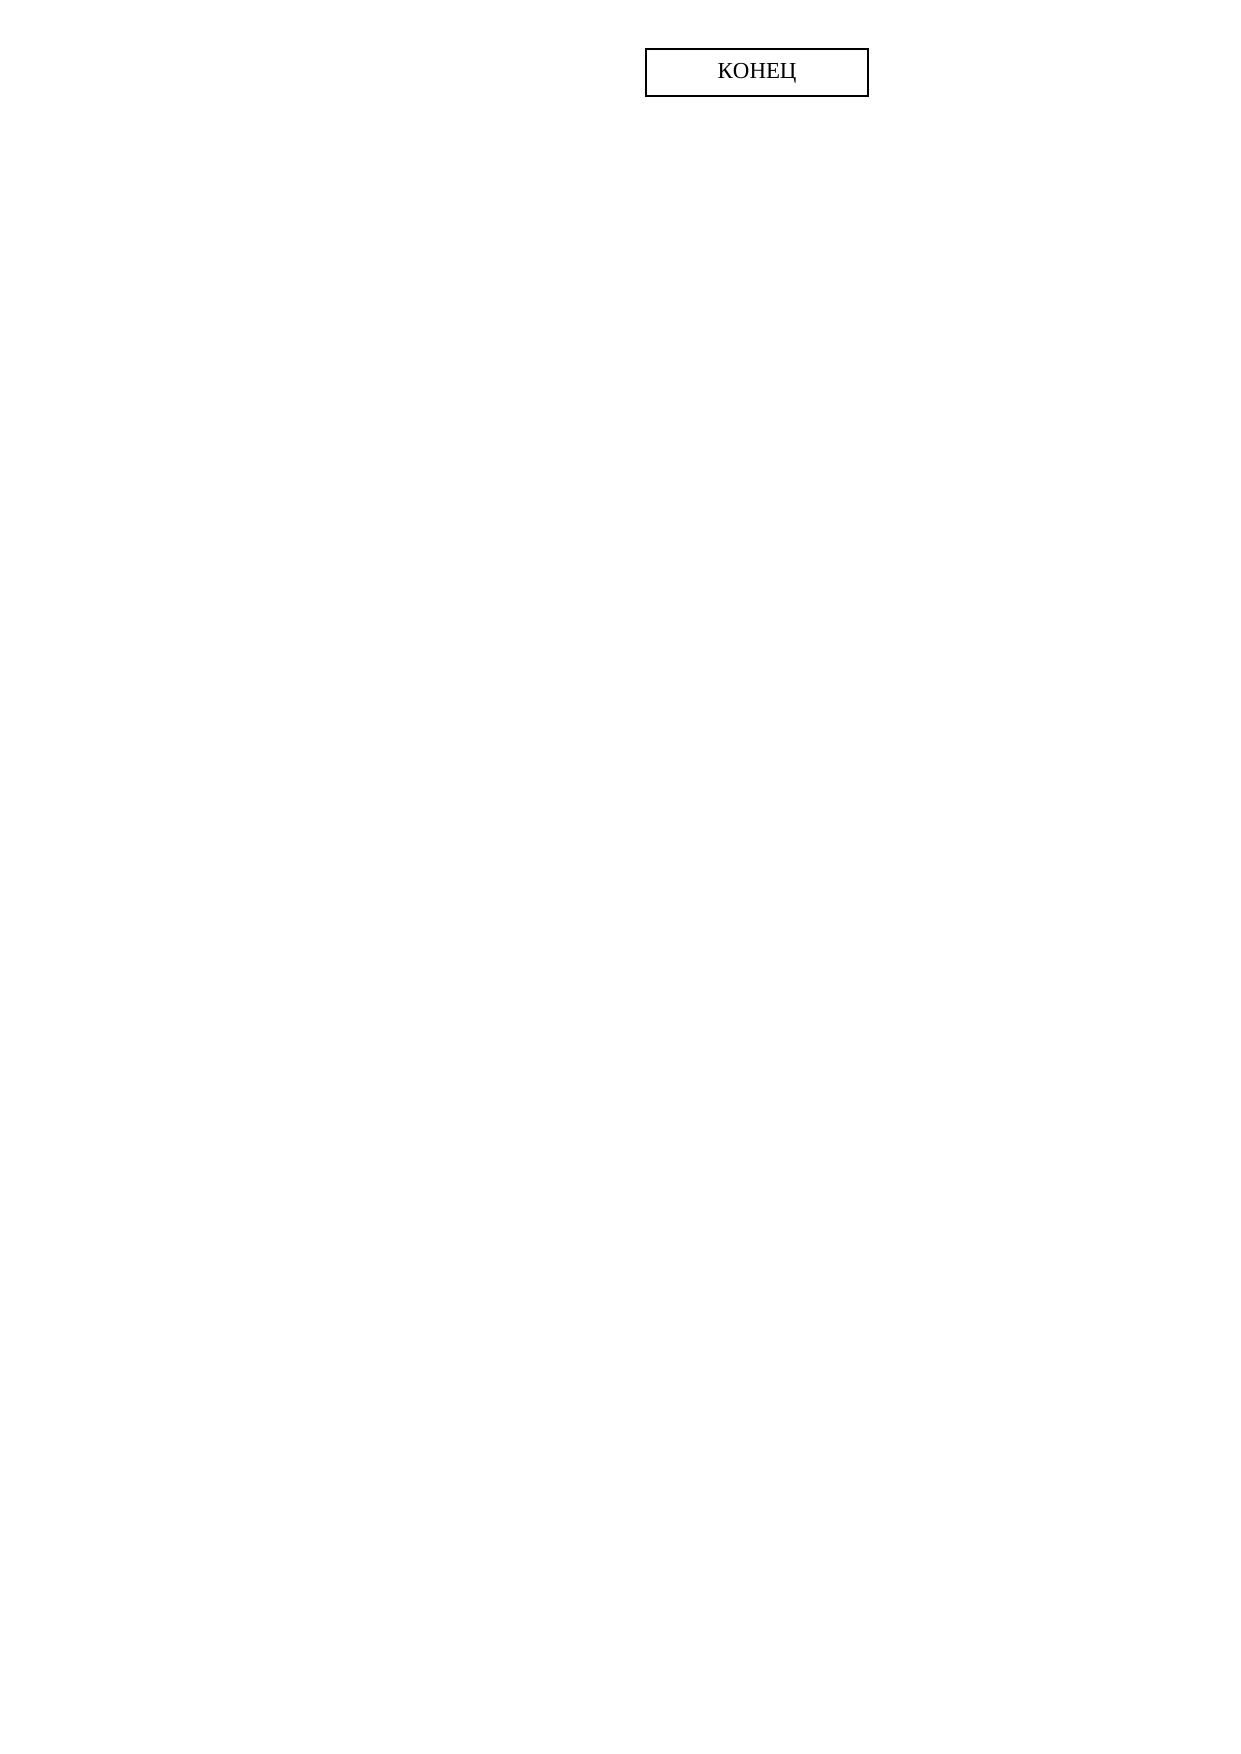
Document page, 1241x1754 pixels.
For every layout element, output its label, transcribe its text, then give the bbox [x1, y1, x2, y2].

text КОНЕЦ [662, 57, 852, 84]
